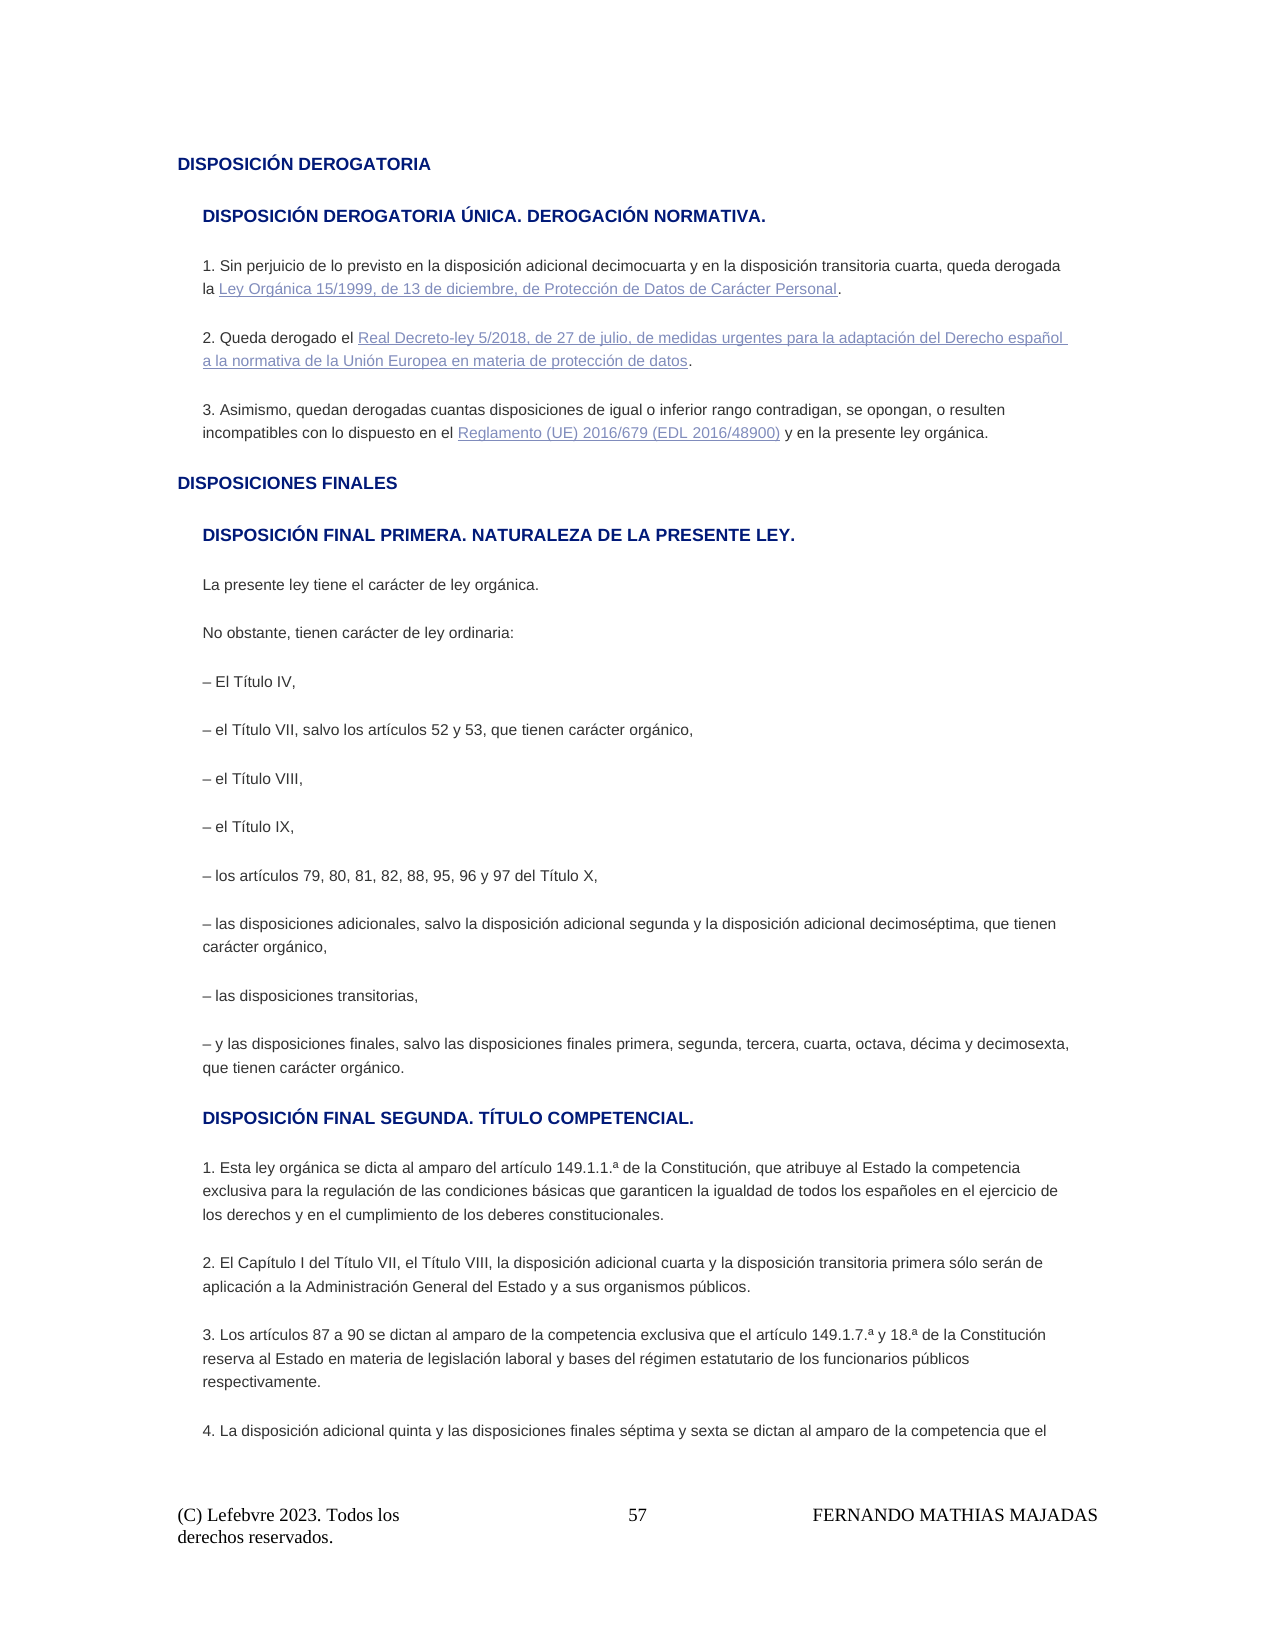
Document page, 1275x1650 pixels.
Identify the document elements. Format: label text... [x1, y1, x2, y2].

text 1. Esta ley orgánica se dicta al amparo del artículo 149.1.1.ª de la Constitución, que atribuye al Estado la competencia exclusiva para la regulación de las condiciones básicas que garanticen la igualdad de todos los españoles en el ejercicio de los derechos y en el cumplimiento de los deberes constitucionales. [202, 1153, 1073, 1224]
text – el Título IX, [202, 812, 1073, 836]
text – las disposiciones adicionales, salvo la disposición adicional segunda y la disposición adicional decimoséptima, que tienen carácter orgánico, [202, 909, 1073, 956]
text DISPOSICIONES FINALES [177, 467, 1098, 493]
text – los artículos 79, 80, 81, 82, 88, 95, 96 y 97 del Título X, [202, 861, 1073, 884]
text 3. Los artículos 87 a 90 se dictan al amparo de la competencia exclusiva que el artículo 149.1.7.ª y 18.ª de la Constitución reserva al Estado en materia de legislación laboral y bases del régimen estatutario de los funcionarios públicos respectivamente. [202, 1321, 1073, 1391]
text Disposición derogatoria única. Derogación normativa. [202, 199, 1073, 226]
text 1. Sin perjuicio de lo previsto en la disposición adicional decimocuarta y en la disposición transitoria cuarta, queda derogada la Ley Orgánica 15/1999, de 13 de diciembre, de Protección de Datos de Carácter Personal. [202, 251, 1073, 298]
text Disposición final primera. Naturaleza de la presente ley. [202, 518, 1073, 545]
text No obstante, tienen carácter de ley ordinaria: [202, 619, 1073, 642]
text 4. La disposición adicional quinta y las disposiciones finales séptima y sexta se dictan al amparo de la competencia que el [202, 1416, 1073, 1439]
text 3. Asimismo, quedan derogadas cuantas disposiciones de igual o inferior rango contradigan, se opongan, o resulten incompatibles con lo dispuesto en el Reglamento (UE) 2016/679 (EDL 2016/48900) y en la presente ley orgánica. [202, 395, 1073, 442]
text – y las disposiciones finales, salvo las disposiciones finales primera, segunda, tercera, cuarta, octava, décima y decimosexta, que tienen carácter orgánico. [202, 1030, 1073, 1077]
text DISPOSICIÓN DEROGATORIA [177, 148, 1098, 174]
text – el Título VII, salvo los artículos 52 y 53, que tienen carácter orgánico, [202, 716, 1073, 739]
text – El Título IV, [202, 667, 1073, 691]
text La presente ley tiene el carácter de ley orgánica. [202, 570, 1073, 594]
text – el Título VIII, [202, 764, 1073, 787]
text 2. El Capítulo I del Título VII, el Título VIII, la disposición adicional cuarta y la disposición transitoria primera sólo serán de aplicación a la Administración General del Estado y a sus organismos públicos. [202, 1249, 1073, 1296]
text – las disposiciones transitorias, [202, 981, 1073, 1005]
text Disposición final segunda. Título competencial. [202, 1102, 1073, 1128]
text 2. Queda derogado el Real Decreto-ley 5/2018, de 27 de julio, de medidas urgentes para la adaptación del Derecho español a la normativa de la Unión Europea en materia de protección de datos. [202, 323, 1073, 370]
